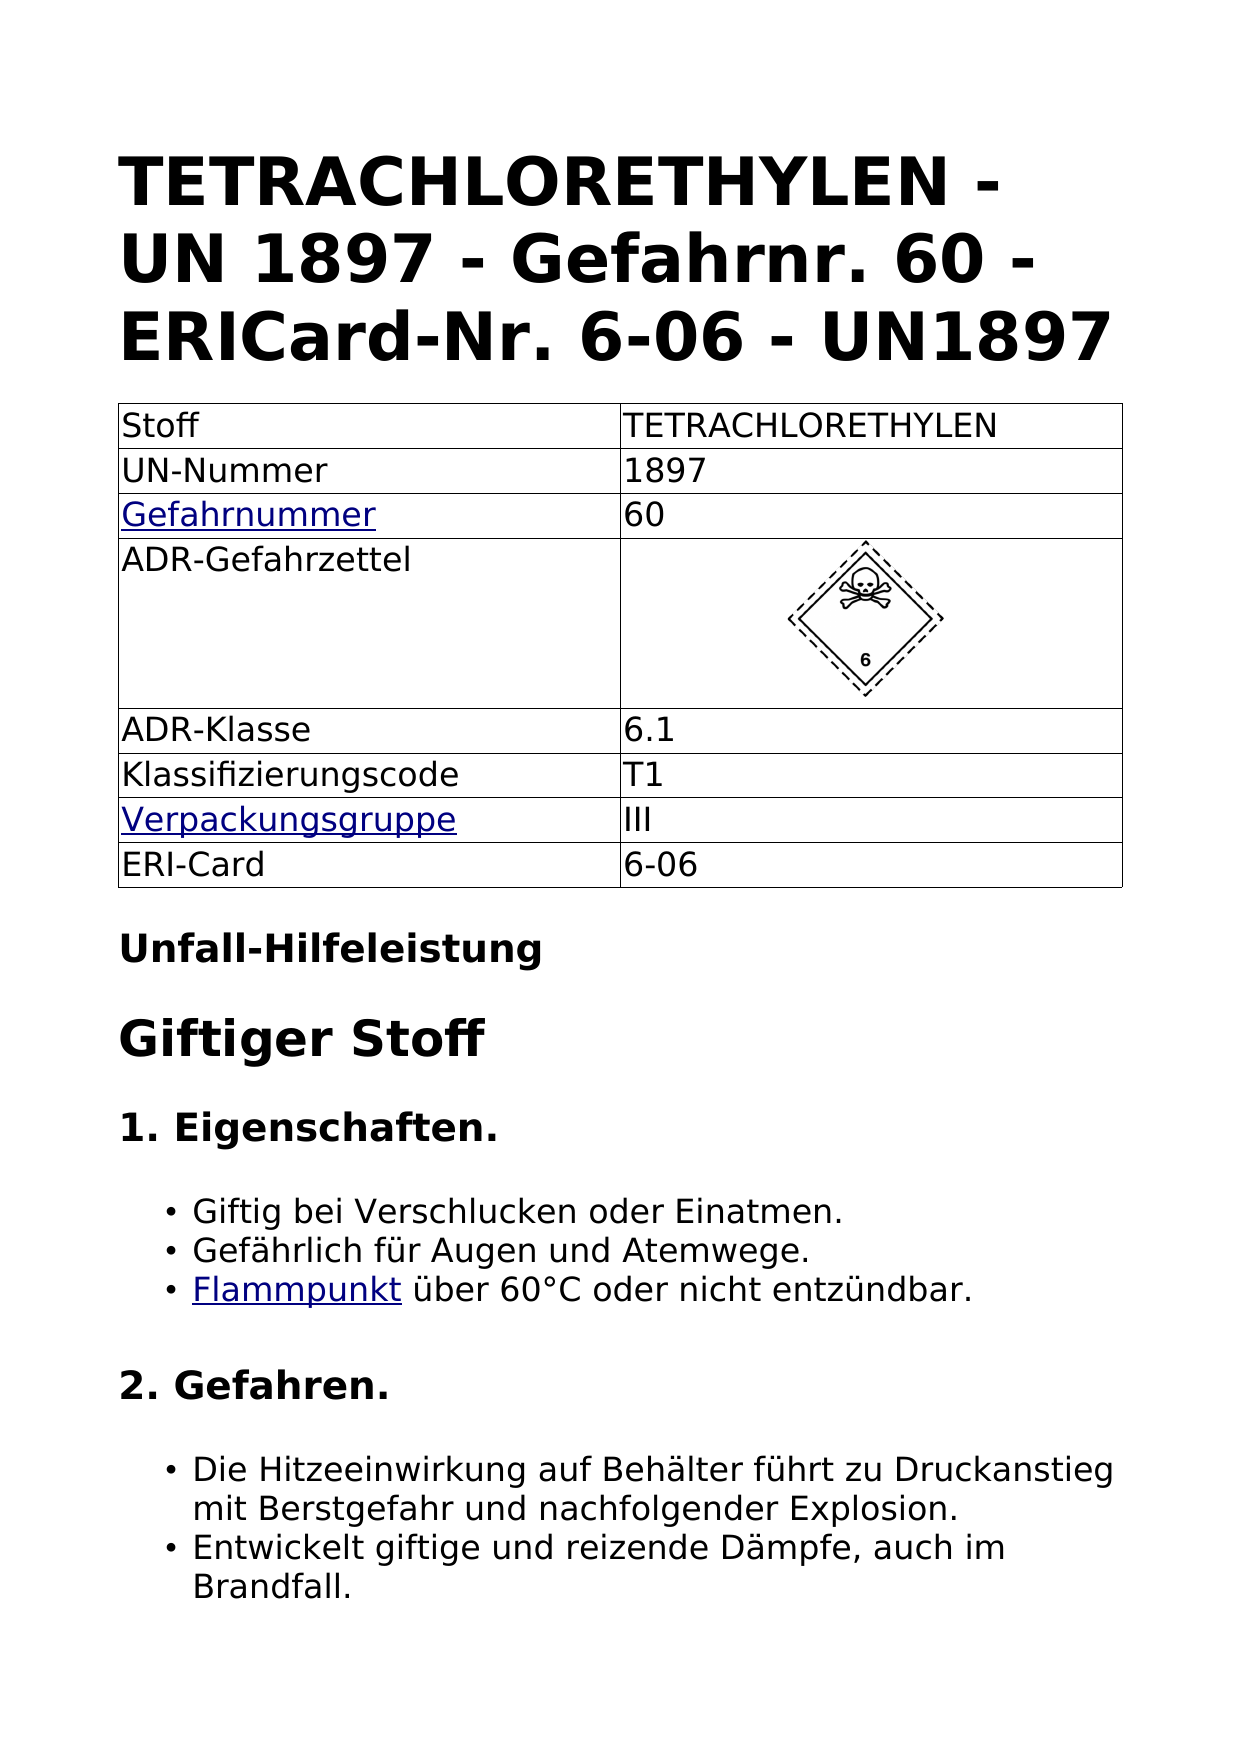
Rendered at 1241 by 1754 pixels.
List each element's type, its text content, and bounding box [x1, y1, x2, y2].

subtitle Giftiger Stoff [118, 1009, 1122, 1068]
table_cell III [621, 798, 1122, 842]
subtitle 2. Gefahren. [118, 1363, 1122, 1409]
subtitle 1. Eigenschaften. [118, 1105, 1122, 1150]
table_header Stoff [119, 404, 620, 448]
table_cell 6-06 [621, 843, 1122, 887]
table_cell 60 [621, 494, 1122, 538]
list Gefährlich für Augen und Atemwege. [177, 1231, 1122, 1270]
list Die Hitzeeinwirkung auf Behälter führt zu Druckanstieg mit Berstgefahr und nachfolgender Explosion. [177, 1451, 1122, 1528]
table_cell ADR-Klasse [119, 709, 620, 752]
table_cell Gefahrnummer [119, 494, 620, 538]
table_cell ADR-Gefahrzettel [119, 539, 620, 708]
table_cell ERI-Card [119, 843, 620, 887]
list Entwickelt giftige und reizende Dämpfe, auch im Brandfall. [177, 1528, 1122, 1606]
table_cell 1897 [621, 449, 1122, 493]
list Giftig bei Verschlucken oder Einatmen. [177, 1192, 1122, 1231]
table_cell T1 [621, 754, 1122, 797]
table_cell UN-Nummer [119, 449, 620, 493]
subtitle TETRACHLORETHYLEN - UN 1897 - Gefahrnr. 60 - ERICard-Nr. 6-06 - UN1897 [118, 143, 1122, 376]
picture [787, 540, 944, 697]
table_cell 6.1 [621, 709, 1122, 752]
table_cell Klassifizierungscode [119, 754, 620, 797]
table_cell [621, 539, 1122, 708]
table_cell Verpackungsgruppe [119, 798, 620, 842]
table_header TETRACHLORETHYLEN [621, 404, 1122, 448]
list Flammpunkt über 60°C oder nicht entzündbar. [177, 1270, 1122, 1309]
subtitle Unfall-Hilfeleistung [118, 927, 1122, 972]
